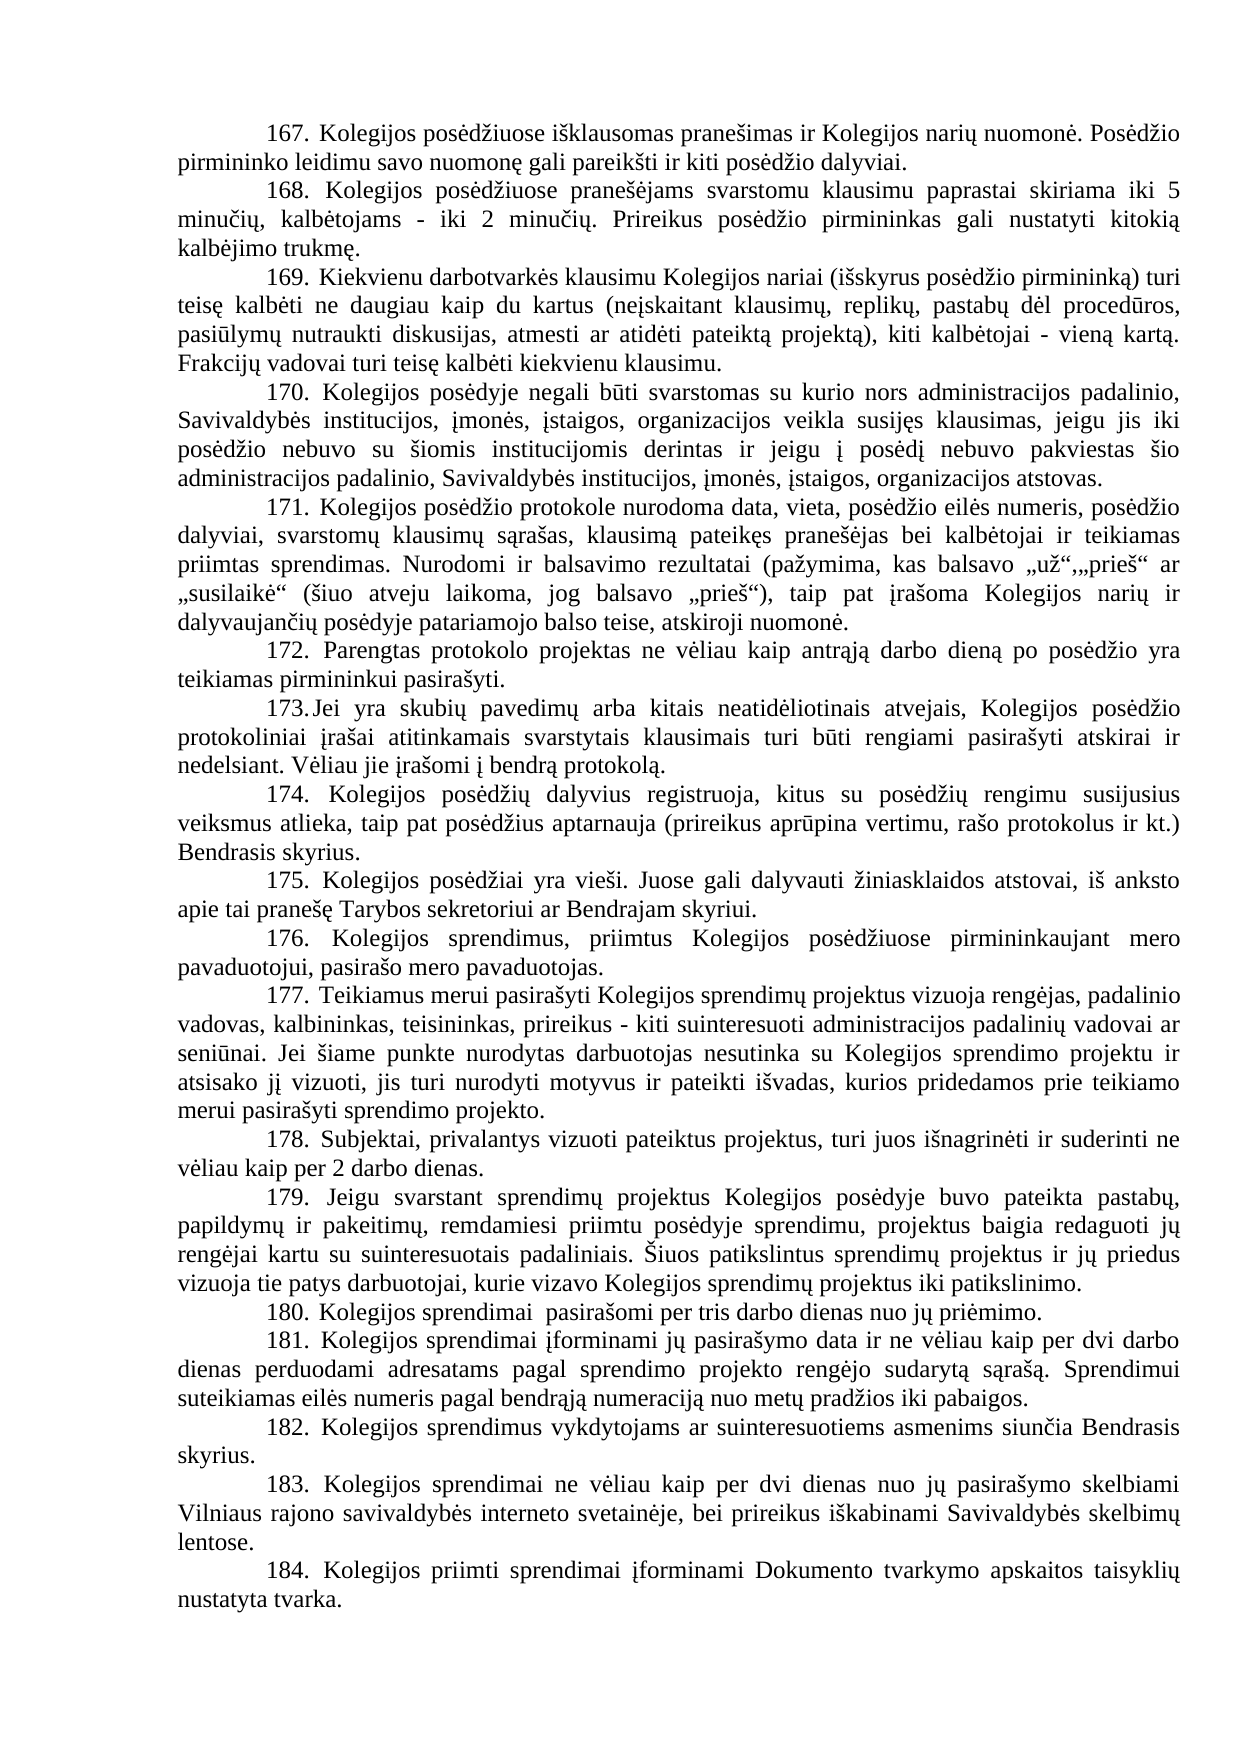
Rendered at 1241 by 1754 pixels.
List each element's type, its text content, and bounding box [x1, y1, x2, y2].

text 170. Kolegijos posėdyje negali būti svarstomas su kurio nors administracijos padalinio, Savivaldybės institucijos, įmonės, įstaigos, organizacijos veikla susijęs klausimas, jeigu jis iki posėdžio nebuvo su šiomis institucijomis derintas ir jeigu į posėdį nebuvo pakviestas šio administracijos padalinio, Savivaldybės institucijos, įmonės, įstaigos, organizacijos atstovas. [177, 377, 1181, 492]
text 180. Kolegijos sprendimai pasirašomi per tris darbo dienas nuo jų priėmimo. [177, 1297, 1181, 1326]
text 184. Kolegijos priimti sprendimai įforminami Dokumento tvarkymo apskaitos taisyklių nustatyta tvarka. [177, 1556, 1181, 1613]
text 169. Kiekvienu darbotvarkės klausimu Kolegijos nariai (išskyrus posėdžio pirmininką) turi teisę kalbėti ne daugiau kaip du kartus (neįskaitant klausimų, replikų, pastabų dėl procedūros, pasiūlymų nutraukti diskusijas, atmesti ar atidėti pateiktą projektą), kiti kalbėtojai - vieną kartą. Frakcijų vadovai turi teisę kalbėti kiekvienu klausimu. [177, 262, 1181, 377]
text 168. Kolegijos posėdžiuose pranešėjams svarstomu klausimu paprastai skiriama iki 5 minučių, kalbėtojams - iki 2 minučių. Prireikus posėdžio pirmininkas gali nustatyti kitokią kalbėjimo trukmę. [177, 176, 1181, 262]
text 179. Jeigu svarstant sprendimų projektus Kolegijos posėdyje buvo pateikta pastabų, papildymų ir pakeitimų, remdamiesi priimtu posėdyje sprendimu, projektus baigia redaguoti jų rengėjai kartu su suinteresuotais padaliniais. Šiuos patikslintus sprendimų projektus ir jų priedus vizuoja tie patys darbuotojai, kurie vizavo Kolegijos sprendimų projektus iki patikslinimo. [177, 1182, 1181, 1297]
text 182. Kolegijos sprendimus vykdytojams ar suinteresuotiems asmenims siunčia Bendrasis skyrius. [177, 1412, 1181, 1469]
text 177. Teikiamus merui pasirašyti Kolegijos sprendimų projektus vizuoja rengėjas, padalinio vadovas, kalbininkas, teisininkas, prireikus - kiti suinteresuoti administracijos padalinių vadovai ar seniūnai. Jei šiame punkte nurodytas darbuotojas nesutinka su Kolegijos sprendimo projektu ir atsisako jį vizuoti, jis turi nurodyti motyvus ir pateikti išvadas, kurios pridedamos prie teikiamo merui pasirašyti sprendimo projekto. [177, 981, 1181, 1124]
text 181. Kolegijos sprendimai įforminami jų pasirašymo data ir ne vėliau kaip per dvi darbo dienas perduodami adresatams pagal sprendimo projekto rengėjo sudarytą sąrašą. Sprendimui suteikiamas eilės numeris pagal bendrąją numeraciją nuo metų pradžios iki pabaigos. [177, 1326, 1181, 1412]
text 178. Subjektai, privalantys vizuoti pateiktus projektus, turi juos išnagrinėti ir suderinti ne vėliau kaip per 2 darbo dienas. [177, 1124, 1181, 1182]
text 173. Jei yra skubių pavedimų arba kitais neatidėliotinais atvejais, Kolegijos posėdžio protokoliniai įrašai atitinkamais svarstytais klausimais turi būti rengiami pasirašyti atskirai ir nedelsiant. Vėliau jie įrašomi į bendrą protokolą. [177, 693, 1181, 779]
text 174. Kolegijos posėdžių dalyvius registruoja, kitus su posėdžių rengimu susijusius veiksmus atlieka, taip pat posėdžius aptarnauja (prireikus aprūpina vertimu, rašo protokolus ir kt.) Bendrasis skyrius. [177, 779, 1181, 866]
text 167. Kolegijos posėdžiuose išklausomas pranešimas ir Kolegijos narių nuomonė. Posėdžio pirmininko leidimu savo nuomonę gali pareikšti ir kiti posėdžio dalyviai. [177, 118, 1181, 176]
text 183. Kolegijos sprendimai ne vėliau kaip per dvi dienas nuo jų pasirašymo skelbiami Vilniaus rajono savivaldybės interneto svetainėje, bei prireikus iškabinami Savivaldybės skelbimų lentose. [177, 1469, 1181, 1556]
text 176. Kolegijos sprendimus, priimtus Kolegijos posėdžiuose pirmininkaujant mero pavaduotojui, pasirašo mero pavaduotojas. [177, 923, 1181, 981]
text 171. Kolegijos posėdžio protokole nurodoma data, vieta, posėdžio eilės numeris, posėdžio dalyviai, svarstomų klausimų sąrašas, klausimą pateikęs pranešėjas bei kalbėtojai ir teikiamas priimtas sprendimas. Nurodomi ir balsavimo rezultatai (pažymima, kas balsavo „už“,„prieš“ ar „susilaikė“ (šiuo atveju laikoma, jog balsavo „prieš“), taip pat įrašoma Kolegijos narių ir dalyvaujančių posėdyje patariamojo balso teise, atskiroji nuomonė. [177, 492, 1181, 636]
text 175. Kolegijos posėdžiai yra vieši. Juose gali dalyvauti žiniasklaidos atstovai, iš anksto apie tai pranešę Tarybos sekretoriui ar Bendrajam skyriui. [177, 866, 1181, 923]
text 172. Parengtas protokolo projektas ne vėliau kaip antrąją darbo dieną po posėdžio yra teikiamas pirmininkui pasirašyti. [177, 636, 1181, 693]
